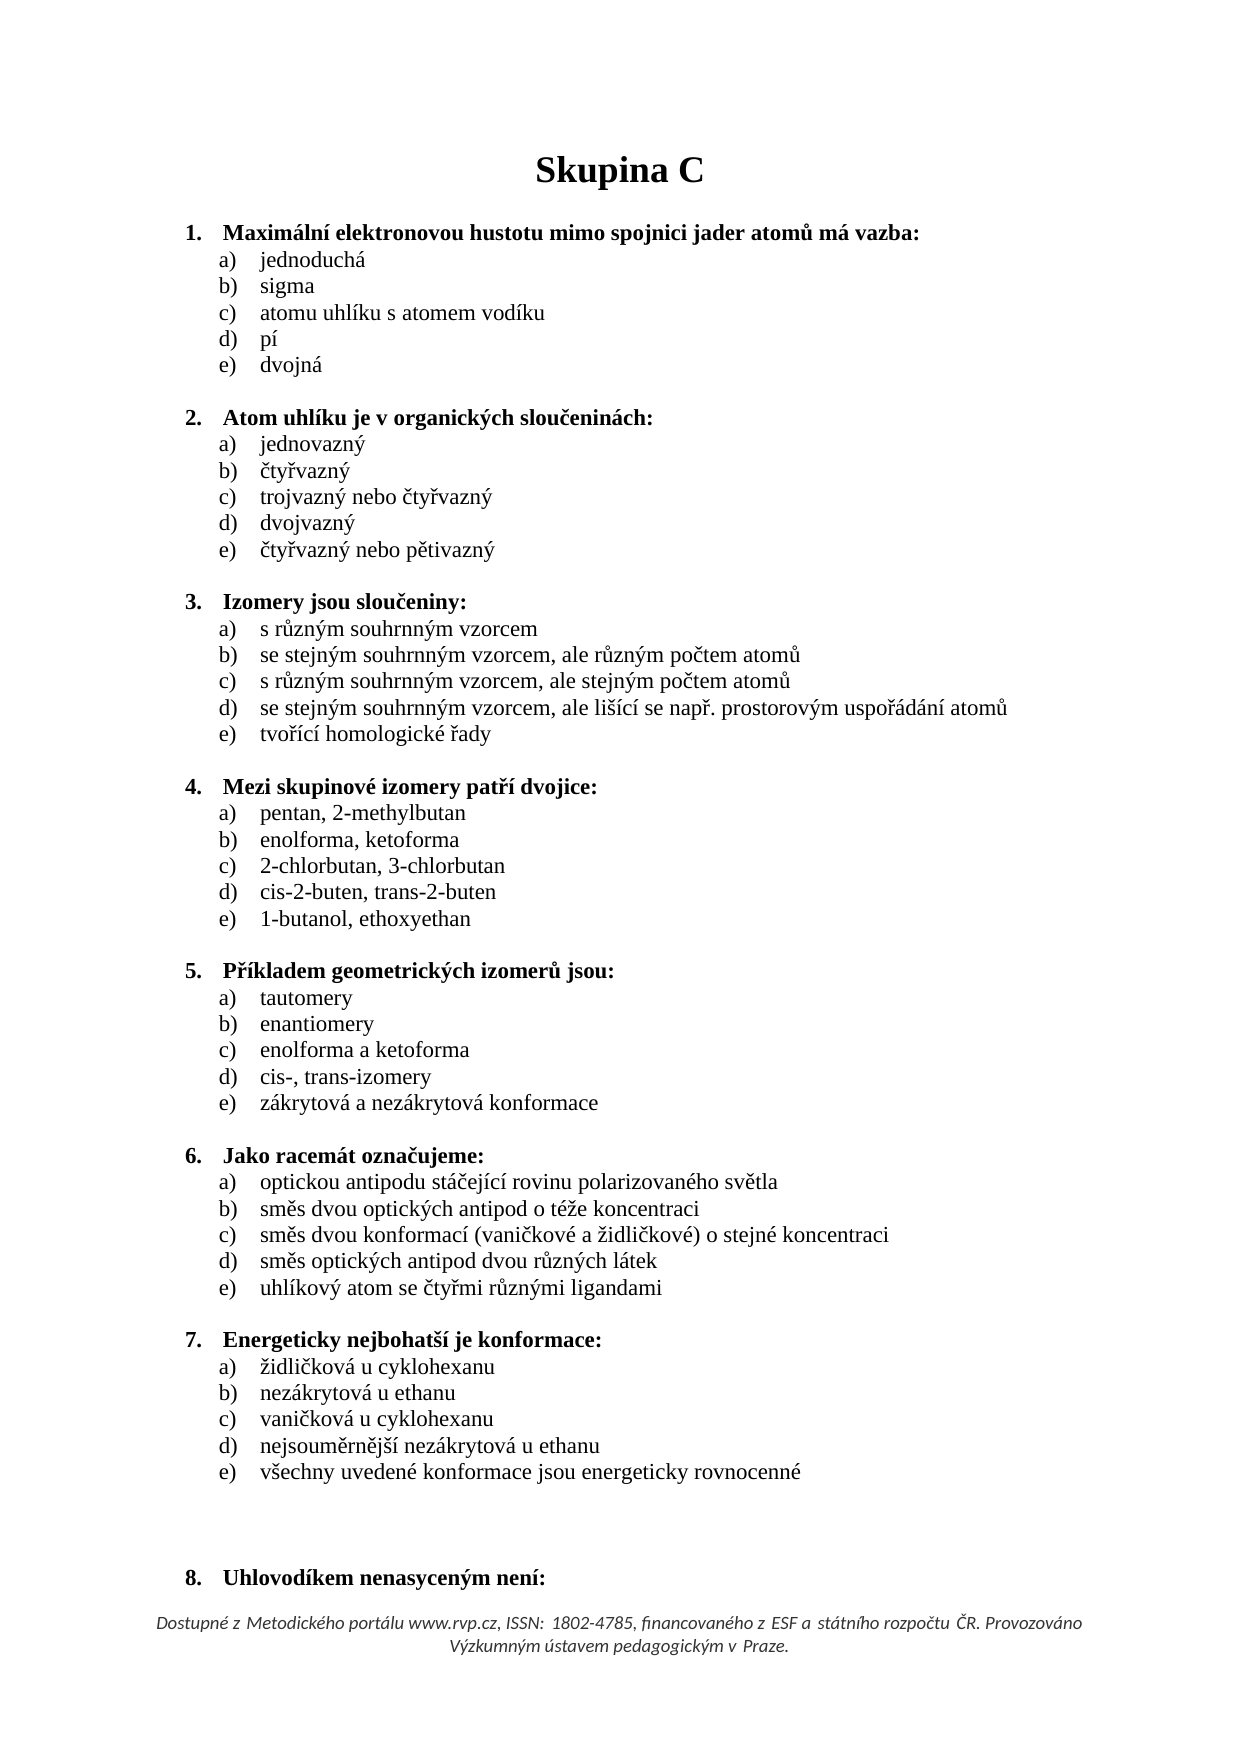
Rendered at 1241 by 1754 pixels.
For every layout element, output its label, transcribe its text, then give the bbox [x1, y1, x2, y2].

list tautomery [218, 984, 1093, 1010]
list trojvazný nebo čtyřvazný [218, 483, 1093, 509]
list cis-, trans-izomery [218, 1063, 1093, 1089]
list pentan, 2-methylbutan [218, 799, 1093, 826]
list 2-chlorbutan, 3-chlorbutan [218, 852, 1093, 878]
list směs dvou konformací (vaničkové a židličkové) o stejné koncentraci [218, 1221, 1093, 1247]
list s různým souhrnným vzorcem [218, 615, 1093, 641]
list Příkladem geometrických izomerů jsou: [185, 957, 1093, 984]
list enolforma a ketoforma [218, 1036, 1093, 1063]
list Mezi skupinové izomery patří dvojice: [185, 773, 1093, 799]
list atomu uhlíku s atomem vodíku [218, 298, 1093, 325]
list dvojvazný [218, 509, 1093, 536]
list židličková u cyklohexanu [218, 1353, 1093, 1379]
list 1-butanol, ethoxyethan [218, 905, 1093, 931]
list enolforma, ketoforma [218, 826, 1093, 852]
list nezákrytová u ethanu [218, 1379, 1093, 1405]
list pí [218, 325, 1093, 351]
list se stejným souhrnným vzorcem, ale různým počtem atomů [218, 641, 1093, 667]
list dvojná [218, 351, 1093, 404]
list čtyřvazný [218, 457, 1093, 483]
list Jako racemát označujeme: [185, 1142, 1093, 1168]
list čtyřvazný nebo pětivazný [218, 536, 1093, 588]
list Atom uhlíku je v organických sloučeninách: [185, 404, 1093, 430]
list jednoduchá [218, 246, 1093, 272]
list uhlíkový atom se čtyřmi různými ligandami [218, 1274, 1093, 1326]
list jednovazný [218, 430, 1093, 457]
list sigma [218, 272, 1093, 298]
list tvořící homologické řady [218, 720, 1093, 773]
list enantiomery [218, 1010, 1093, 1036]
list všechny uvedené konformace jsou energeticky rovnocenné [218, 1458, 1093, 1563]
subtitle Skupina C [148, 148, 1093, 191]
list vaničková u cyklohexanu [218, 1405, 1093, 1432]
list směs optických antipod dvou různých látek [218, 1247, 1093, 1274]
list optickou antipodu stáčející rovinu polarizovaného světla [218, 1168, 1093, 1194]
list směs dvou optických antipod o téže koncentraci [218, 1194, 1093, 1221]
list nejsouměrnější nezákrytová u ethanu [218, 1432, 1093, 1458]
list zákrytová a nezákrytová konformace [218, 1089, 1093, 1142]
list Izomery jsou sloučeniny: [185, 588, 1093, 615]
list Maximální elektronovou hustotu mimo spojnici jader atomů má vazba: [185, 219, 1093, 246]
list Energeticky nejbohatší je konformace: [185, 1326, 1093, 1353]
list Uhlovodíkem nenasyceným není: [185, 1563, 1093, 1590]
list cis-2-buten, trans-2-buten [218, 878, 1093, 905]
list se stejným souhrnným vzorcem, ale lišící se např. prostorovým uspořádání atomů [218, 694, 1093, 720]
list s různým souhrnným vzorcem, ale stejným počtem atomů [218, 667, 1093, 694]
